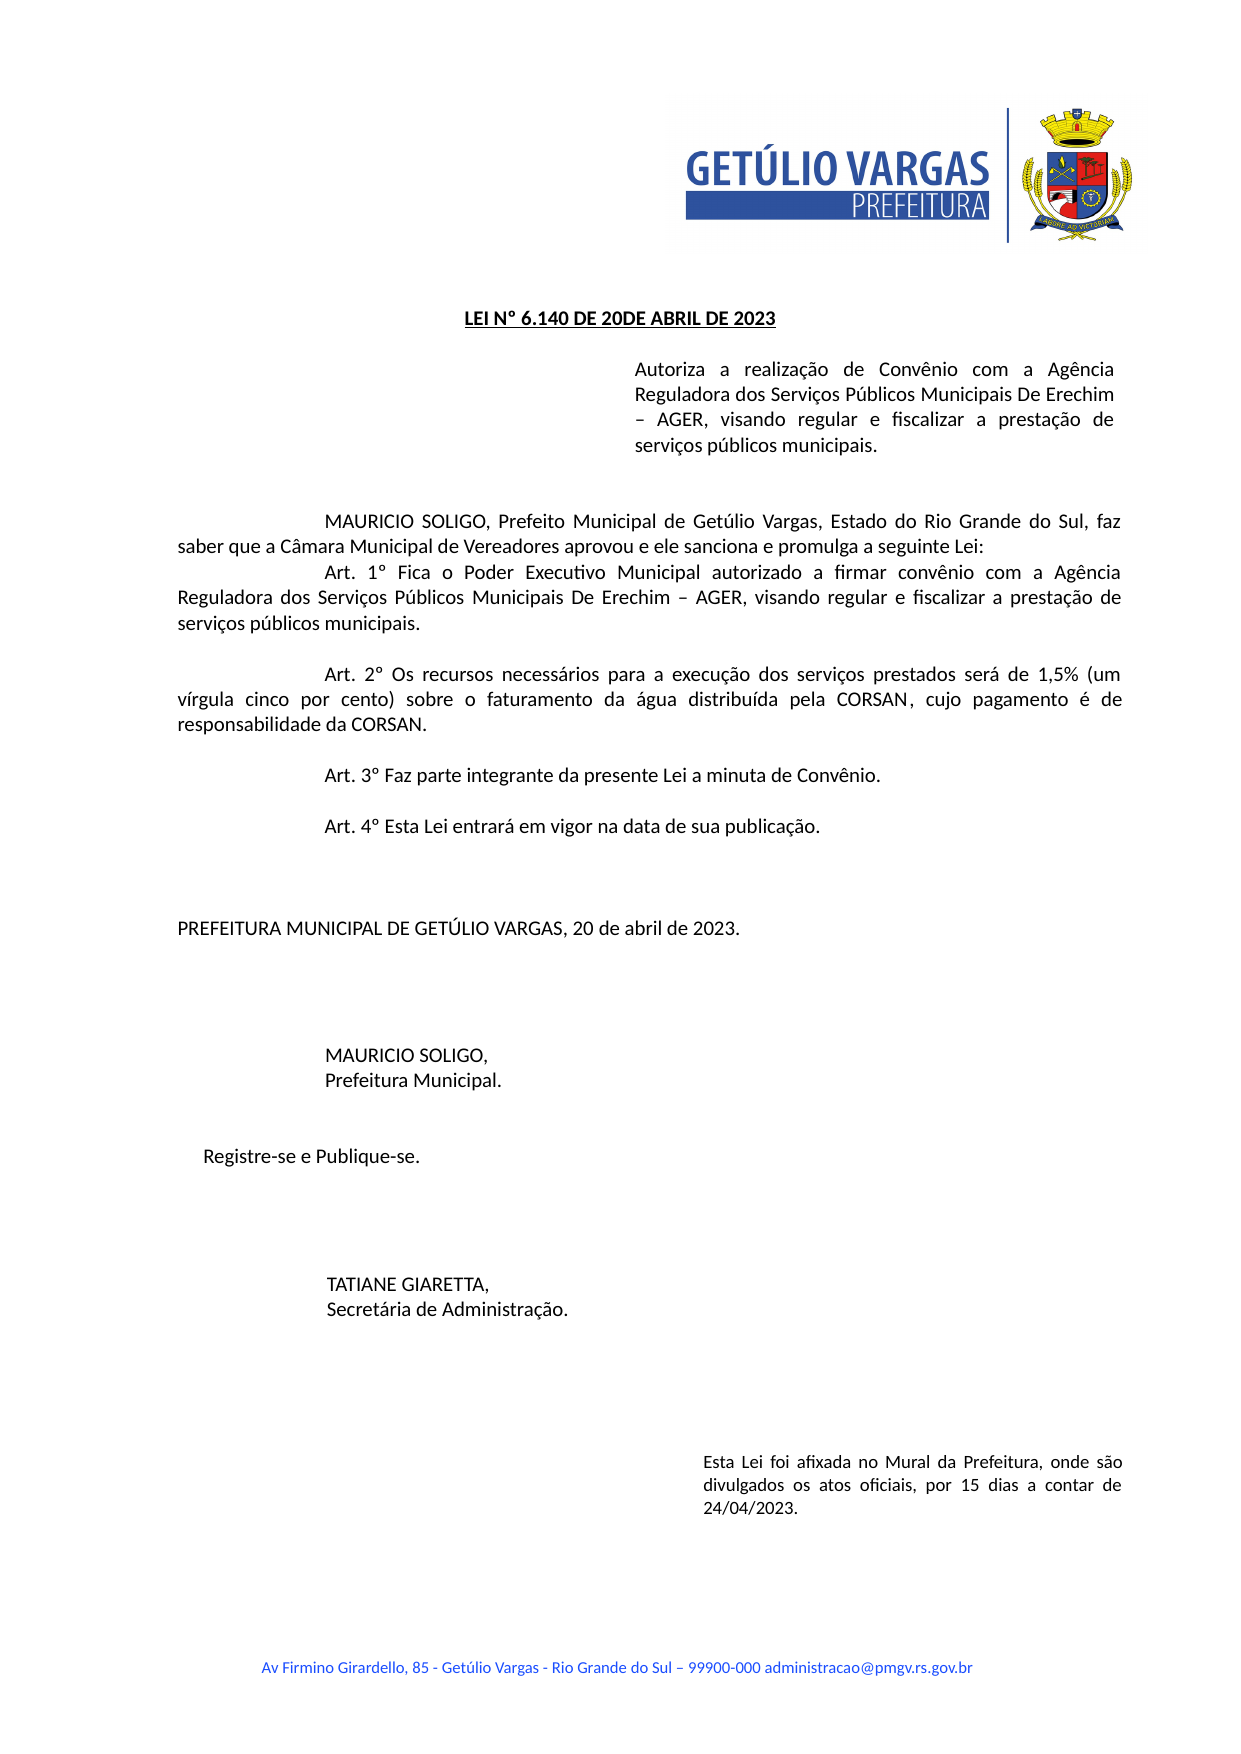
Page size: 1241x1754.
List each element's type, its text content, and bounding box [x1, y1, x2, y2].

text LEI Nº 6.140 DE 20DE ABRIL DE 2023 [0, 305, 1240, 330]
text MAURICIO SOLIGO, Prefeito Municipal de Getúlio Vargas, Estado do Rio Grande do Sul, faz saber que a Câmara Municipal de Vereadores aprovou e ele sanciona e promulga a seguinte Lei: [177, 508, 1123, 559]
text Art. 2º Os recursos necessários para a execução dos serviços prestados será de 1,5% (um vírgula cinco por cento) sobre o faturamento da água distribuída pela CORSAN, cujo pagamento é de responsabilidade da CORSAN. [177, 661, 1123, 737]
text Art. 4º Esta Lei entrará em vigor na data de sua publicação. [177, 813, 1123, 839]
text Autoriza a realização de Convênio com a Agência Reguladora dos Serviços Públicos Municipais De Erechim – AGER, visando regular e fiscalizar a prestação de serviços públicos municipais. [634, 356, 1115, 457]
text Secretária de Administração. [0, 1296, 1123, 1322]
text Prefeitura Municipal. [1, 1067, 1123, 1093]
text Registre-se e Publique-se. [0, 1144, 1123, 1169]
text MAURICIO SOLIGO, [1, 1042, 1123, 1067]
text PREFEITURA MUNICIPAL DE GETÚLIO VARGAS, 20 de abril de 2023. [177, 889, 1123, 940]
text Art. 3º Faz parte integrante da presente Lei a minuta de Convênio. [177, 762, 1123, 788]
text Art. 1º Fica o Poder Executivo Municipal autorizado a firmar convênio com a Agência Reguladora dos Serviços Públicos Municipais De Erechim – AGER, visando regular e fiscalizar a prestação de serviços públicos municipais. [177, 559, 1123, 635]
text TATIANE GIARETTA, [0, 1271, 1123, 1296]
text Esta Lei foi afixada no Mural da Prefeitura, onde são divulgados os atos oficiais, por 15 dias a contar de 24/04/2023. [703, 1450, 1123, 1519]
